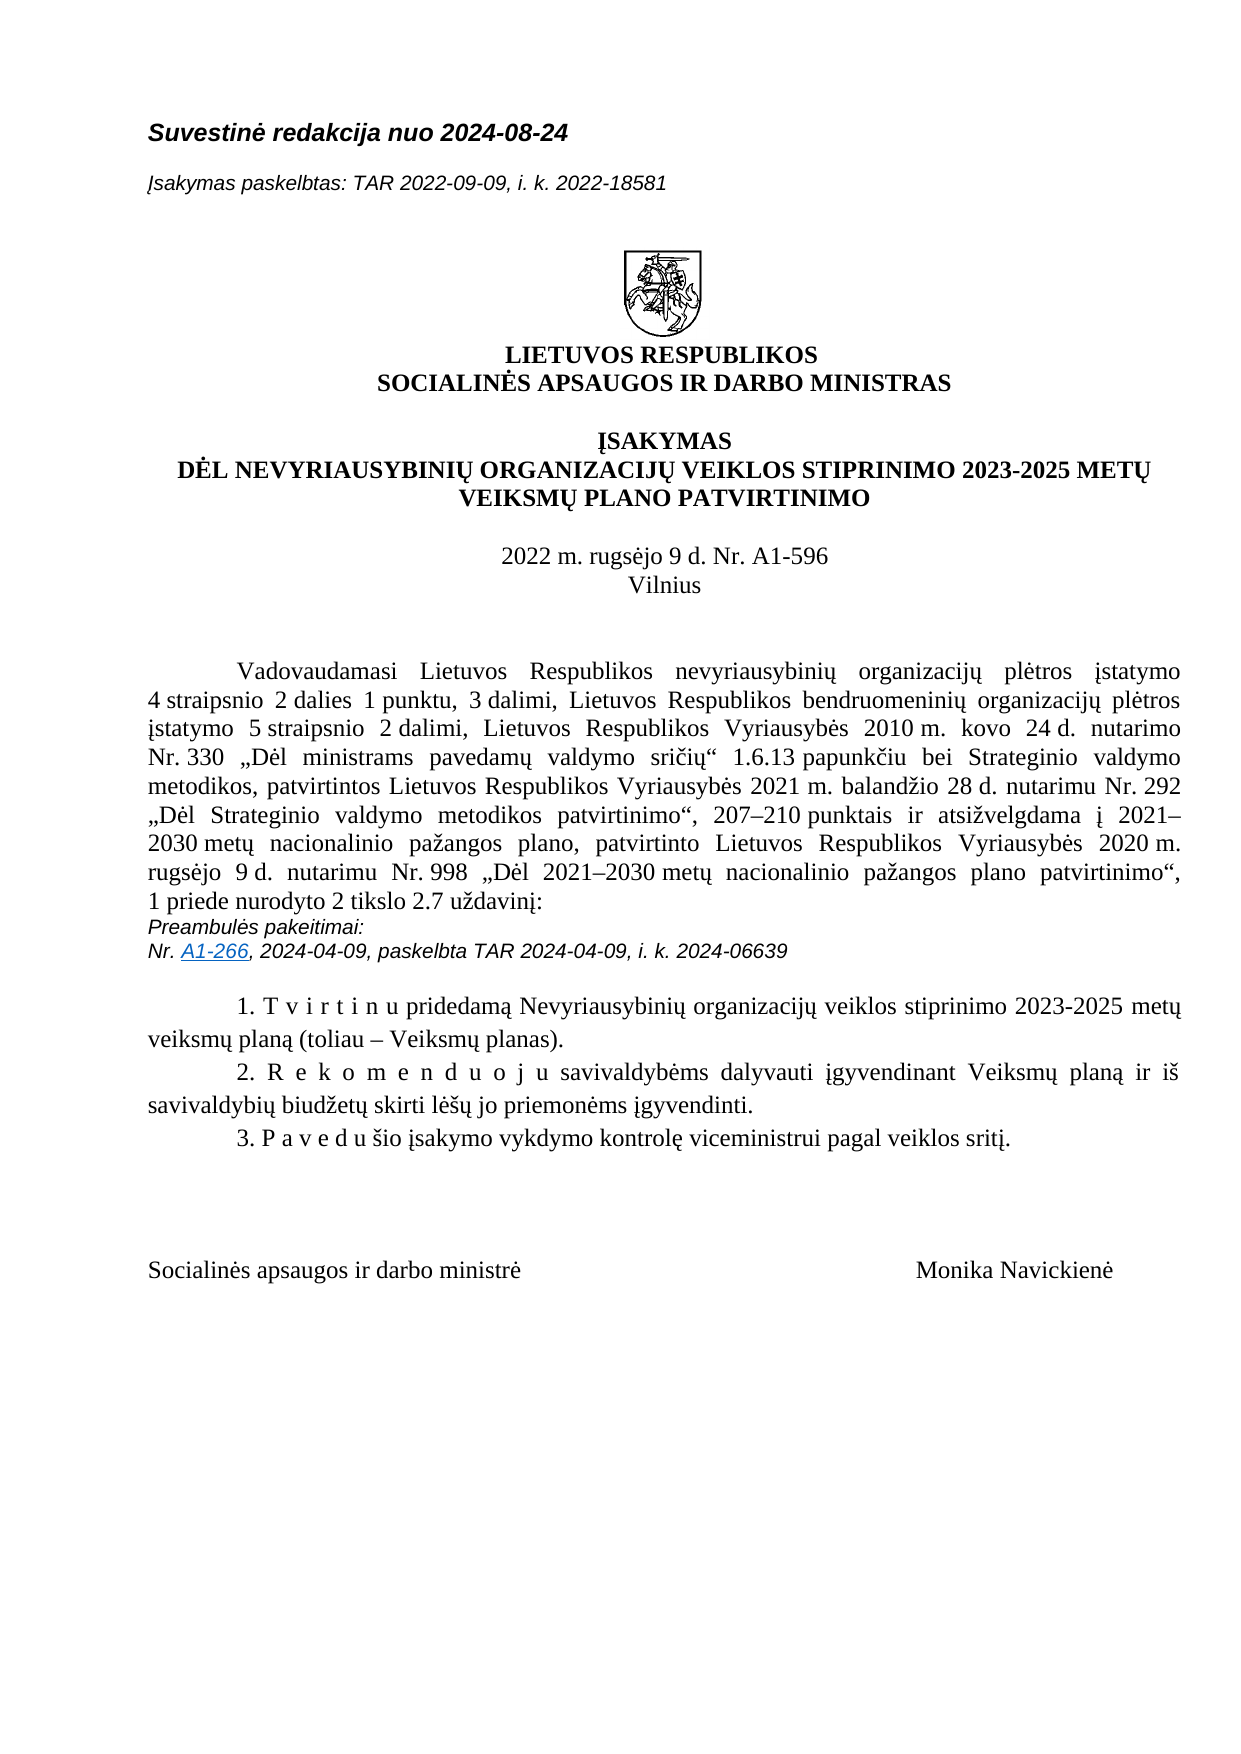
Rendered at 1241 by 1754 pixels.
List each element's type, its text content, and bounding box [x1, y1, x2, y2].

text ĮSAKYMAS [148, 426, 1181, 455]
text LIETUVOS RESPUBLIKOS [148, 340, 1181, 368]
text 3. P a v e d u šio įsakymo vykdymo kontrolę viceministrui pagal veiklos sritį. [148, 1123, 1181, 1152]
text 1. T v i r t i n u pridedamą Nevyriausybinių organizacijų veiklos stiprinimo 2023-2025 metų veiksmų planą (toliau – Veiksmų planas). [148, 991, 1181, 1053]
text Socialinės apsaugos ir darbo ministrė Monika Navickienė [148, 1256, 1181, 1284]
text 2. R e k o m e n d u o j u savivaldybėms dalyvauti įgyvendinant Veiksmų planą ir iš savivaldybių biudžetų skirti lėšų jo priemonėms įgyvendinti. [148, 1057, 1181, 1119]
text Preambulės pakeitimai: [148, 915, 1181, 939]
text 2022 m. rugsėjo 9 d. Nr. A1-596 [148, 541, 1181, 570]
text Įsakymas paskelbtas: TAR 2022-09-09, i. k. 2022-18581 [148, 171, 1181, 195]
text Vilnius [148, 570, 1181, 598]
text SOCIALINĖS APSAUGOS IR DARBO MINISTRAS [148, 368, 1181, 397]
text Vadovaudamasi Lietuvos Respublikos nevyriausybinių organizacijų plėtros įstatymo 4 straipsnio 2 dalies 1 punktu, 3 dalimi, Lietuvos Respublikos bendruomeninių organizacijų plėtros įstatymo 5 straipsnio 2 dalimi, Lietuvos Respublikos Vyriausybės 2010 m. kovo 24 d. nutarimo Nr. 330 „Dėl ministrams pavedamų valdymo sričių“ 1.6.13 papunkčiu bei Strateginio valdymo metodikos, patvirtintos Lietuvos Respublikos Vyriausybės 2021 m. balandžio 28 d. nutarimu Nr. 292 „Dėl Strateginio valdymo metodikos patvirtinimo“, 207–210 punktais ir atsižvelgdama į 2021–2030 metų nacionalinio pažangos plano, patvirtinto Lietuvos Respublikos Vyriausybės 2020 m. rugsėjo 9 d. nutarimu Nr. 998 „Dėl 2021–2030 metų nacionalinio pažangos plano patvirtinimo“, 1 priede nurodyto 2 tikslo 2.7 uždavinį: [148, 656, 1181, 915]
text DĖL NEVYRIAUSYBINIŲ ORGANIZACIJŲ VEIKLOS STIPRINIMO 2023-2025 METŲ VEIKSMŲ PLANO PATVIRTINIMO [148, 455, 1181, 512]
text Suvestinė redakcija nuo 2024-08-24 [148, 118, 1181, 147]
text Nr. A1-266, 2024-04-09, paskelbta TAR 2024-04-09, i. k. 2024-06639 [148, 939, 1181, 963]
